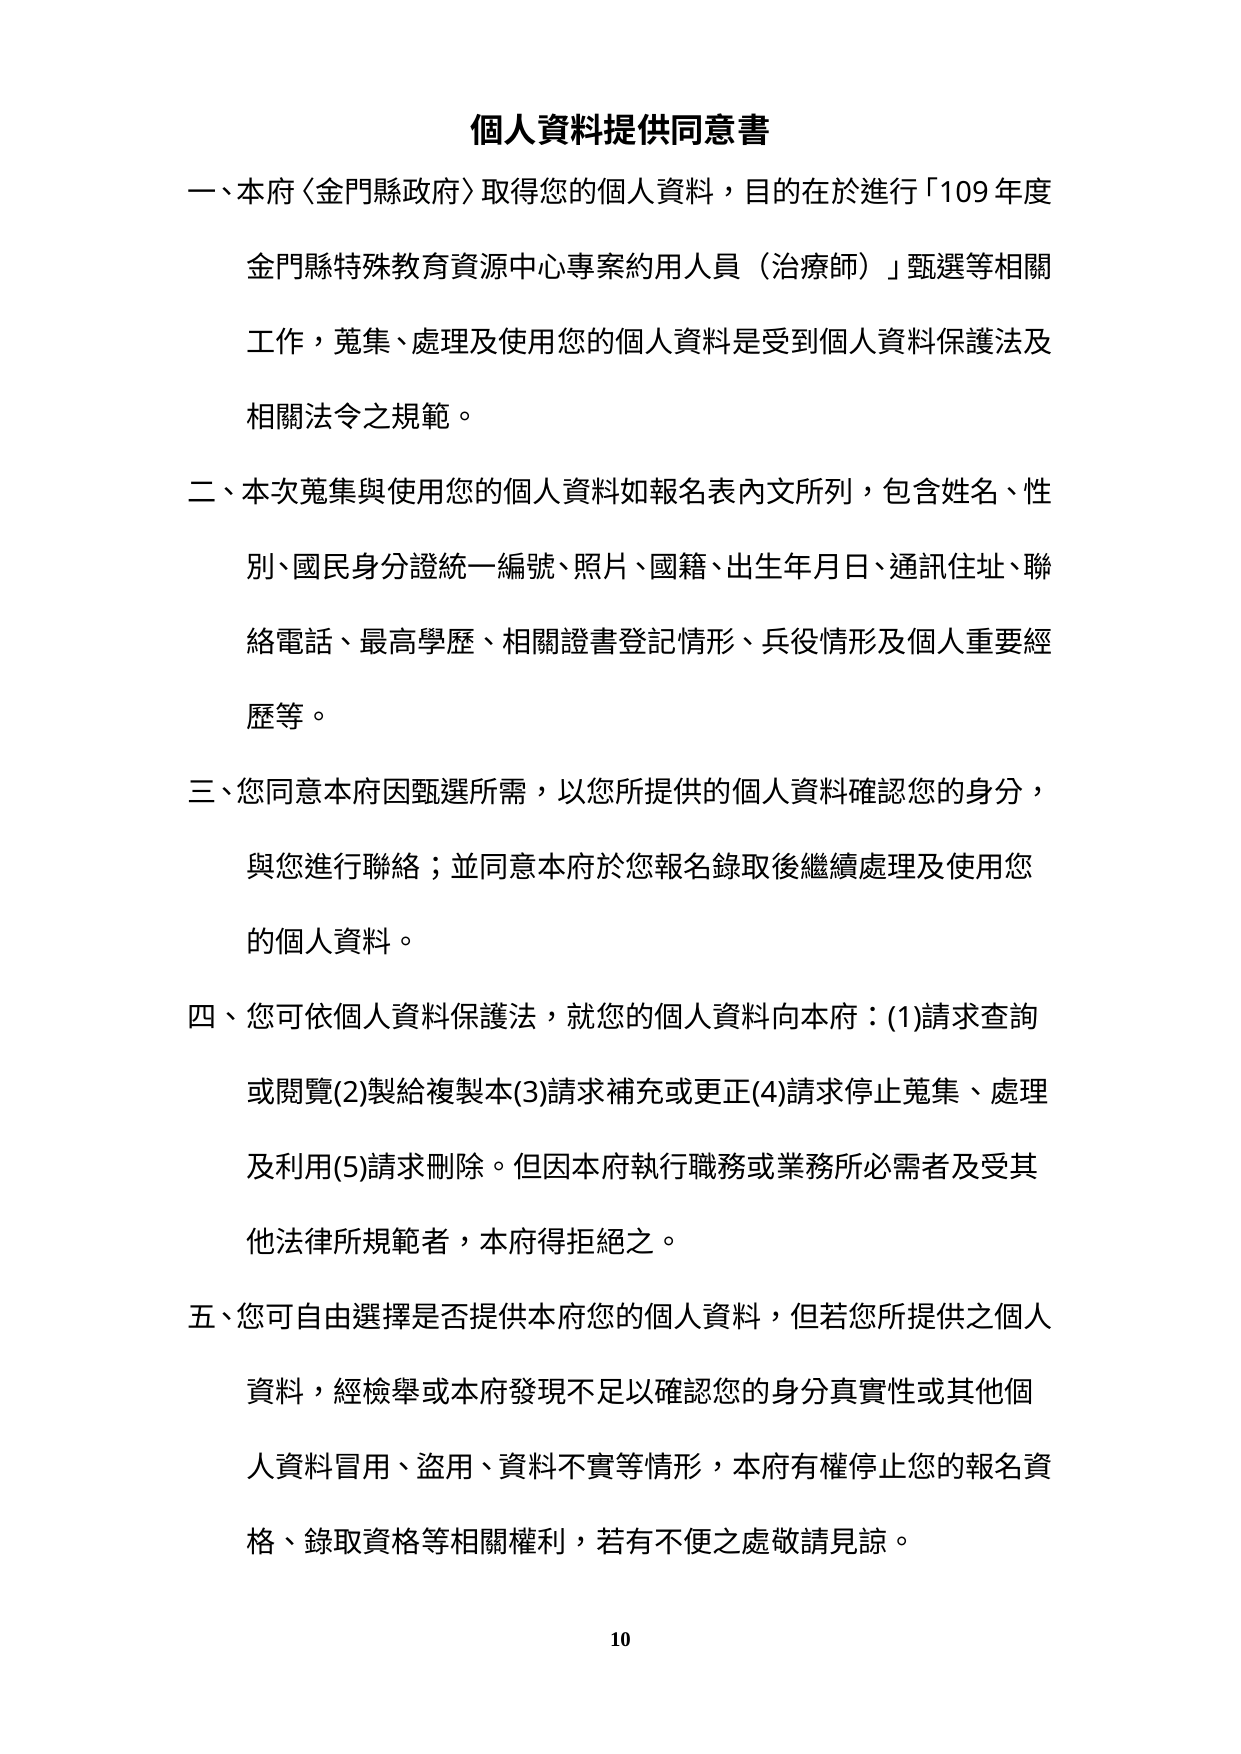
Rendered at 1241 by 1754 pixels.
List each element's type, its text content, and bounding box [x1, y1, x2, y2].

text 個人資料提供同意書 [187, 104, 1053, 152]
text 二、本次蒐集與使用您的個人資料如報名表內文所列，包含姓名、性別、國民身分證統一編號、照片、國籍、出生年月日、通訊住址、聯絡電話、最高學歷、相關證書登記情形、兵役情形及個人重要經歷等。 [187, 452, 1053, 752]
text 五、您可自由選擇是否提供本府您的個人資料，但若您所提供之個人資料，經檢舉或本府發現不足以確認您的身分真實性或其他個人資料冒用、盜用、資料不實等情形，本府有權停止您的報名資格、錄取資格等相關權利，若有不便之處敬請見諒。 [187, 1277, 1053, 1577]
text 三、您同意本府因甄選所需，以您所提供的個人資料確認您的身分，與您進行聯絡；並同意本府於您報名錄取後繼續處理及使用您的個人資料。 [187, 752, 1053, 977]
text 四、您可依個人資料保護法，就您的個人資料向本府：(1)請求查詢或閱覽(2)製給複製本(3)請求補充或更正(4)請求停止蒐集、處理及利用(5)請求刪除。但因本府執行職務或業務所必需者及受其他法律所規範者，本府得拒絕之。 [187, 977, 1053, 1277]
text 一、本府〈金門縣政府〉取得您的個人資料，目的在於進行「109年度金門縣特殊教育資源中心專案約用人員（治療師）」甄選等相關工作，蒐集、處理及使用您的個人資料是受到個人資料保護法及相關法令之規範。 [187, 152, 1053, 452]
